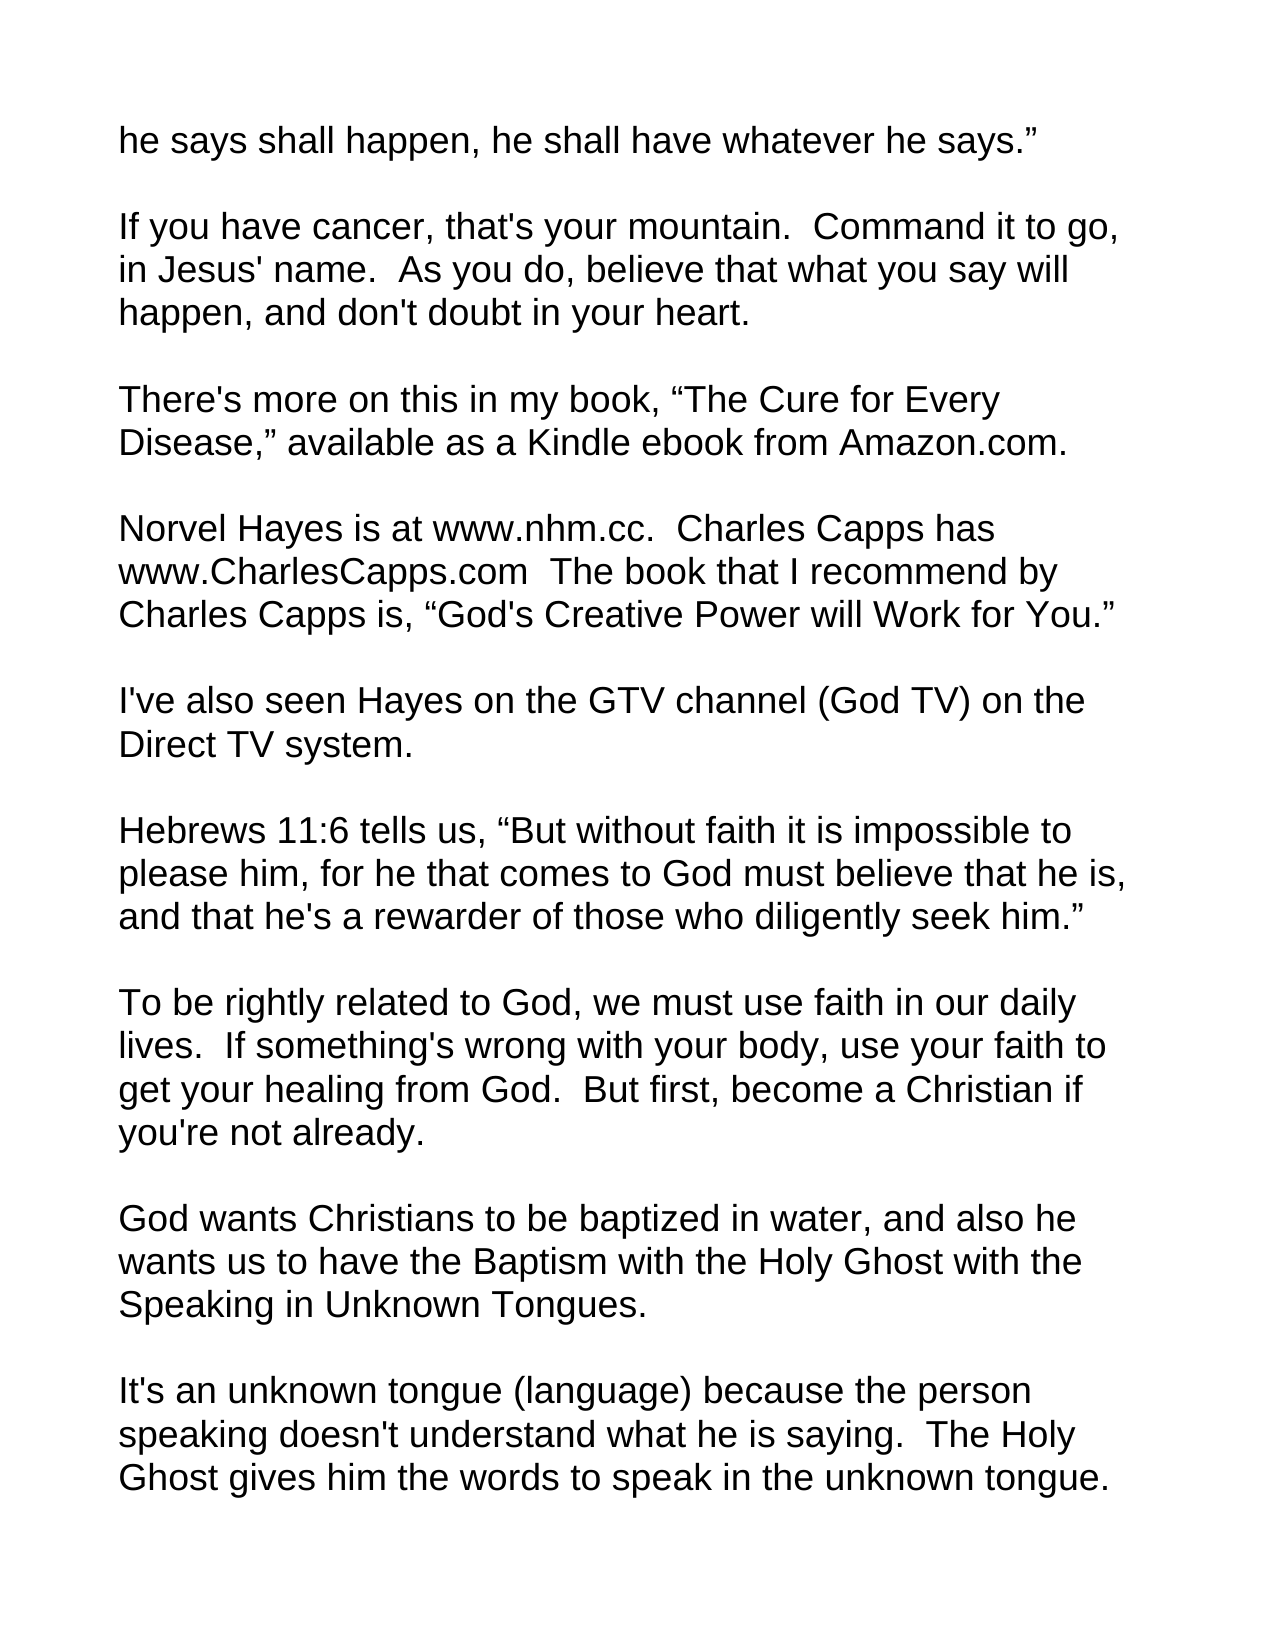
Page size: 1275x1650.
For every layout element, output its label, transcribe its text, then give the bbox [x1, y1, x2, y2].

text I've also seen Hayes on the GTV channel (God TV) on the Direct TV system. [118, 679, 1157, 765]
text Norvel Hayes is at www.nhm.cc. Charles Capps has www.CharlesCapps.com The book that I recommend by Charles Capps is, “God's Creative Power will Work for You.” [118, 506, 1157, 636]
text God wants Christians to be baptized in water, and also he wants us to have the Baptism with the Holy Ghost with the Speaking in Unknown Tongues. [118, 1196, 1157, 1326]
text Hebrews 11:6 tells us, “But without faith it is impossible to please him, for he that comes to God must believe that he is, and that he's a rewarder of those who diligently seek him.” [118, 808, 1157, 937]
text he says shall happen, he shall have whatever he says.” [118, 118, 1157, 161]
text If you have cancer, that's your mountain. Command it to go, in Jesus' name. As you do, believe that what you say will happen, and don't doubt in your heart. [118, 204, 1157, 334]
text It's an unknown tongue (language) because the person speaking doesn't understand what he is saying. The Holy Ghost gives him the words to speak in the unknown tongue. [118, 1369, 1157, 1498]
text To be rightly related to God, we must use faith in our daily lives. If something's wrong with your body, use your faith to get your healing from God. But first, become a Christian if you're not already. [118, 981, 1157, 1153]
text There's more on this in my book, “The Cure for Every Disease,” available as a Kindle ebook from Amazon.com. [118, 377, 1157, 463]
